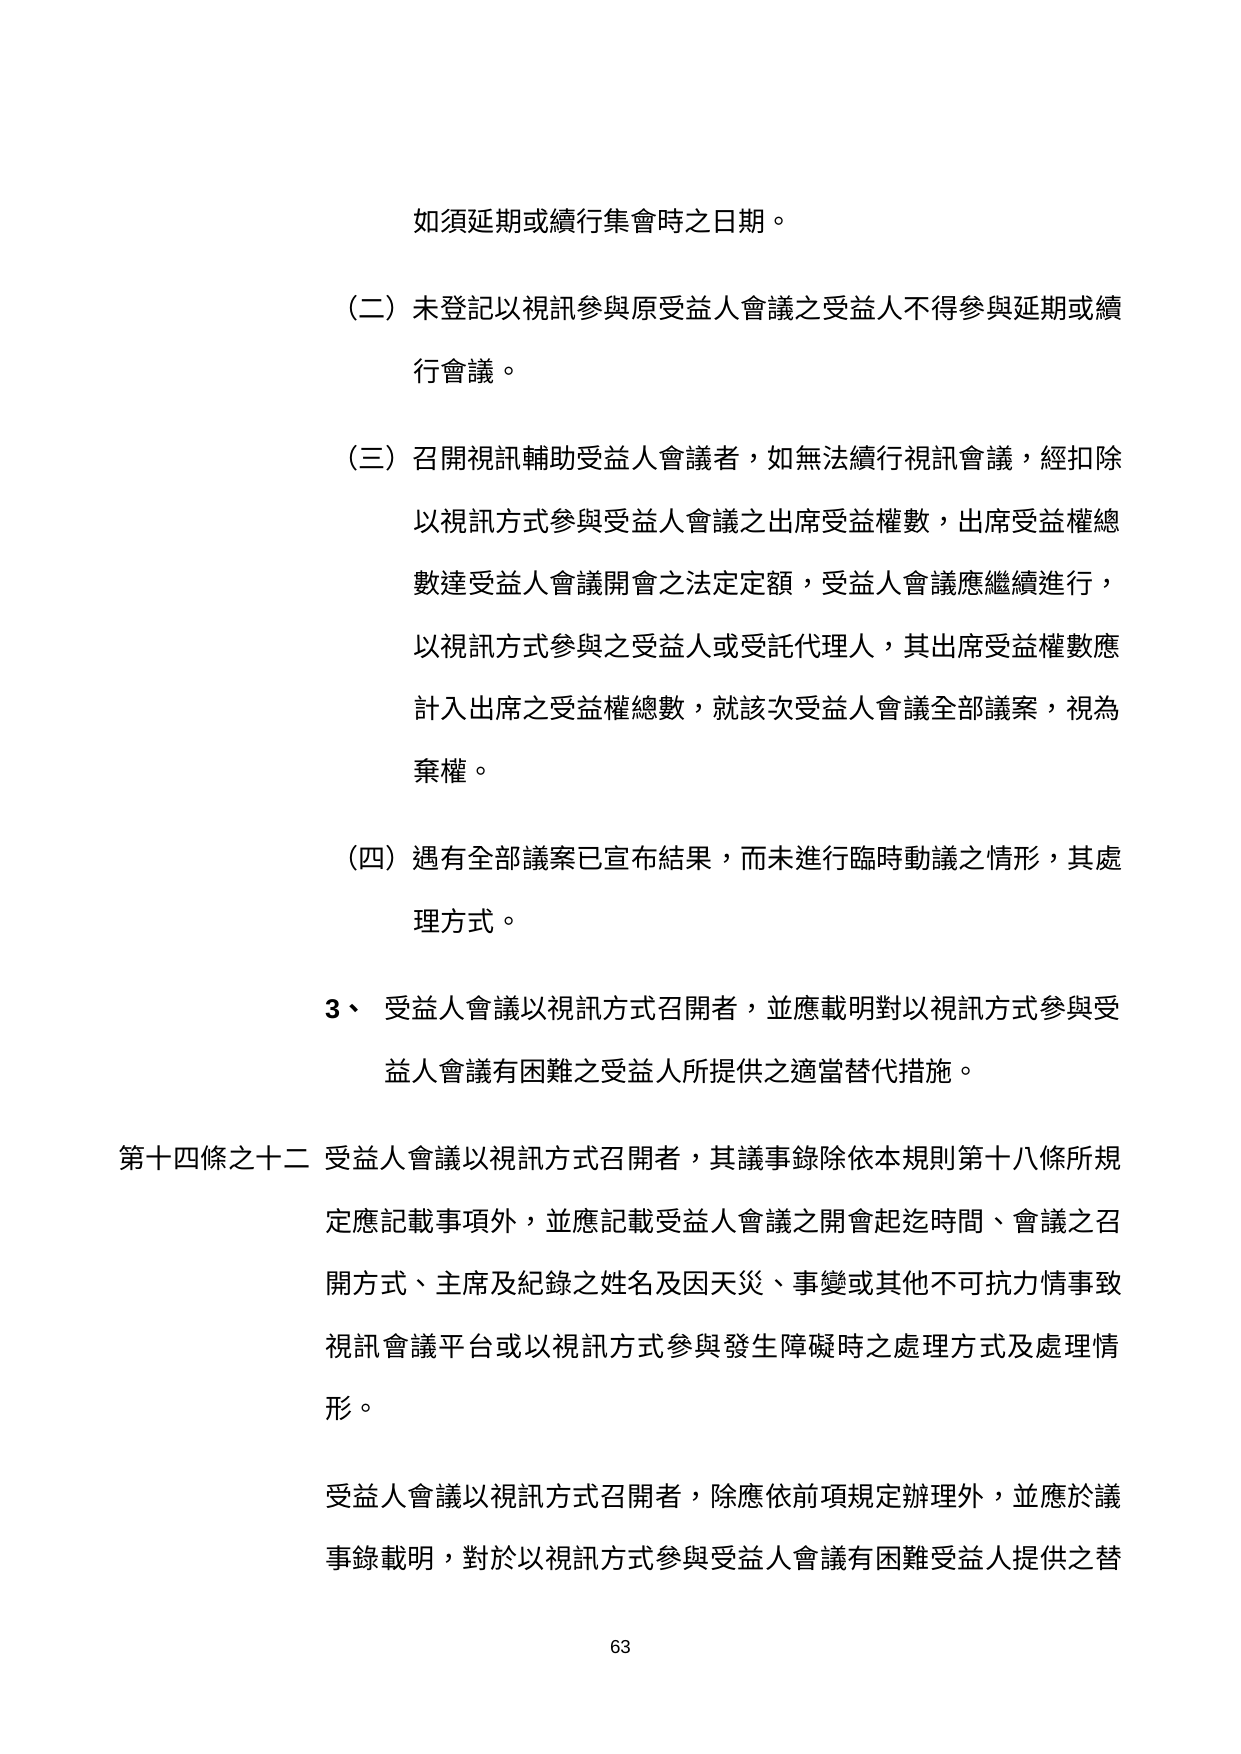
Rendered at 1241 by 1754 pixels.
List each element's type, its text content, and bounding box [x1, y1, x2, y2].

text （二）未登記以視訊參與原受益人會議之受益人不得參與延期或續行會議。 [331, 265, 1122, 390]
text 第十四條之十二 受益人會議以視訊方式召開者，其議事錄除依本規則第十八條所規定應記載事項外，並應記載受益人會議之開會起迄時間、會議之召開方式、主席及紀錄之姓名及因天災、事變或其他不可抗力情事致視訊會議平台或以視訊方式參與發生障礙時之處理方式及處理情形。 [118, 1115, 1122, 1428]
text 受益人會議以視訊方式召開者，除應依前項規定辦理外，並應於議事錄載明，對於以視訊方式參與受益人會議有困難受益人提供之替 [325, 1453, 1122, 1578]
text （四）遇有全部議案已宣布結果，而未進行臨時動議之情形，其處理方式。 [331, 815, 1122, 940]
text 如須延期或續行集會時之日期。 [331, 178, 1122, 240]
text （三）召開視訊輔助受益人會議者，如無法續行視訊會議，經扣除以視訊方式參與受益人會議之出席受益權數，出席受益權總數達受益人會議開會之法定定額，受益人會議應繼續進行，以視訊方式參與之受益人或受託代理人，其出席受益權數應計入出席之受益權總數，就該次受益人會議全部議案，視為棄權。 [331, 415, 1122, 790]
list 受益人會議以視訊方式召開者，並應載明對以視訊方式參與受益人會議有困難之受益人所提供之適當替代措施。 [325, 965, 1122, 1090]
